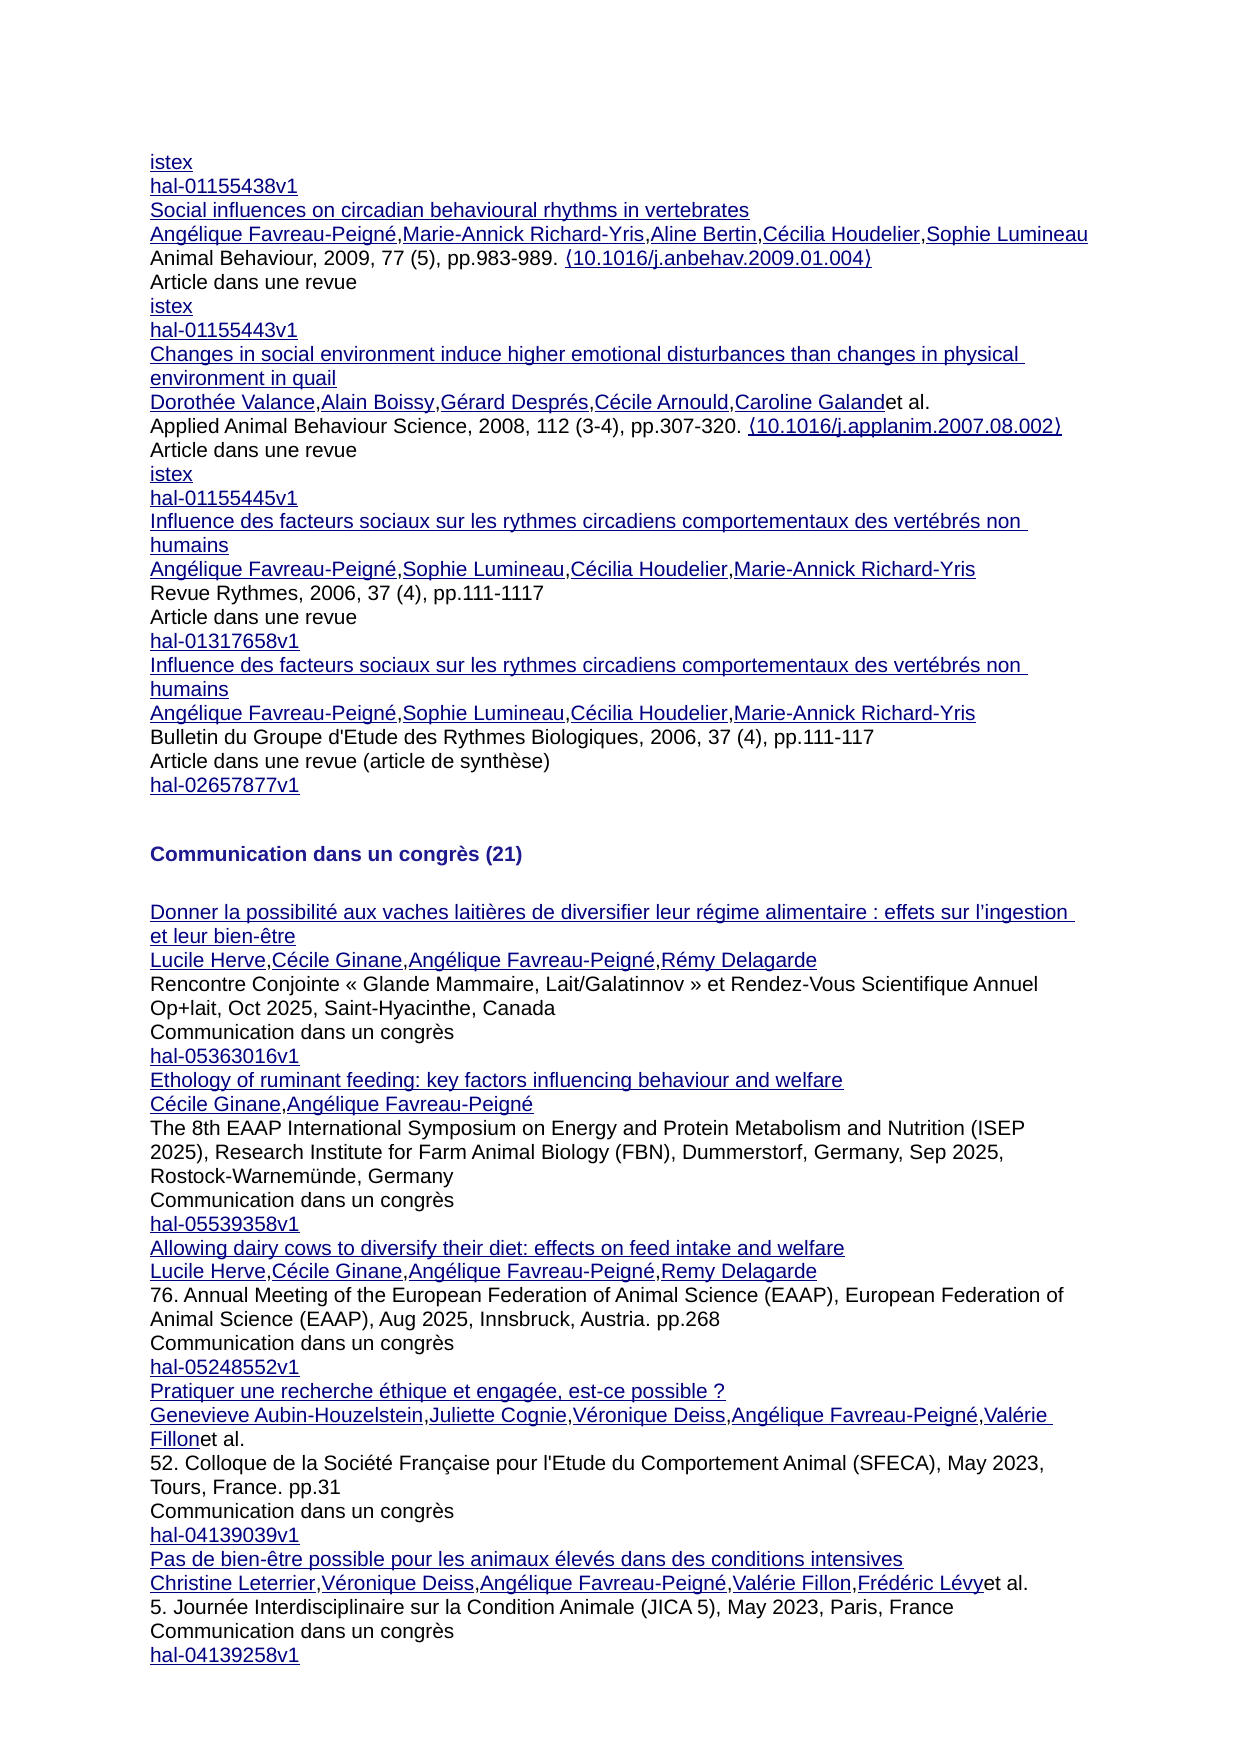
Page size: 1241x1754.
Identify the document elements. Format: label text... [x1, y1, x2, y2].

table_cell Changes in social environment induce higher emotional disturbances than changes in physical environment in quail Dorothée Valance,Alain Boissy,Gérard Després,Cécile Arnould,Caroline Galandet al. Applied Animal Behaviour Science, 2008, 112 (3-4), pp.307-320. ⟨10.1016/j.applanim.2007.08.002⟩ Article dans une revue istex hal-01155445v1 [150, 342, 1090, 509]
table_cell istex hal-01155438v1 [150, 150, 1090, 198]
table_cell Ethology of ruminant feeding: key factors influencing behaviour and welfare Cécile Ginane,Angélique Favreau-Peigné The 8th EAAP International Symposium on Energy and Protein Metabolism and Nutrition (ISEP 2025), Research Institute for Farm Animal Biology (FBN), Dummerstorf, Germany, Sep 2025, Rostock-Warnemünde, Germany Communication dans un congrès hal-05539358v1 [150, 1068, 1090, 1235]
table_cell Pratiquer une recherche éthique et engagée, est-ce possible ? Genevieve Aubin-Houzelstein,Juliette Cognie,Véronique Deiss,Angélique Favreau-Peigné,Valérie Fillonet al. 52. Colloque de la Société Française pour l'Etude du Comportement Animal (SFECA), May 2023, Tours, France. pp.31 Communication dans un congrès hal-04139039v1 [150, 1379, 1090, 1547]
table_cell Allowing dairy cows to diversify their diet: effects on feed intake and welfare Lucile Herve,Cécile Ginane,Angélique Favreau-Peigné,Remy Delagarde 76. Annual Meeting of the European Federation of Animal Science (EAAP), European Federation of Animal Science (EAAP), Aug 2025, Innsbruck, Austria. pp.268 Communication dans un congrès hal-05248552v1 [150, 1235, 1090, 1379]
table_cell Pas de bien-être possible pour les animaux élevés dans des conditions intensives Christine Leterrier,Véronique Deiss,Angélique Favreau-Peigné,Valérie Fillon,Frédéric Lévyet al. 5. Journée Interdisciplinaire sur la Condition Animale (JICA 5), May 2023, Paris, France Communication dans un congrès hal-04139258v1 [150, 1547, 1090, 1667]
subtitle Communication dans un congrès (21) [150, 842, 1090, 866]
table_cell Influence des facteurs sociaux sur les rythmes circadiens comportementaux des vertébrés non humains Angélique Favreau-Peigné,Sophie Lumineau,Cécilia Houdelier,Marie-Annick Richard-Yris Bulletin du Groupe d'Etude des Rythmes Biologiques, 2006, 37 (4), pp.111-117 Article dans une revue (article de synthèse) hal-02657877v1 [150, 653, 1090, 797]
table_cell Influence des facteurs sociaux sur les rythmes circadiens comportementaux des vertébrés non humains Angélique Favreau-Peigné,Sophie Lumineau,Cécilia Houdelier,Marie-Annick Richard-Yris Revue Rythmes, 2006, 37 (4), pp.111-1117 Article dans une revue hal-01317658v1 [150, 509, 1090, 653]
table_cell Social influences on circadian behavioural rhythms in vertebrates Angélique Favreau-Peigné,Marie-Annick Richard-Yris,Aline Bertin,Cécilia Houdelier,Sophie Lumineau Animal Behaviour, 2009, 77 (5), pp.983-989. ⟨10.1016/j.anbehav.2009.01.004⟩ Article dans une revue istex hal-01155443v1 [150, 198, 1090, 342]
table_header Donner la possibilité aux vaches laitières de diversifier leur régime alimentaire : effets sur l’ingestion et leur bien-être Lucile Herve,Cécile Ginane,Angélique Favreau-Peigné,Rémy Delagarde Rencontre Conjointe « Glande Mammaire, Lait/Galatinnov » et Rendez-Vous Scientifique Annuel Op+lait, Oct 2025, Saint-Hyacinthe, Canada Communication dans un congrès hal-05363016v1 [150, 900, 1090, 1068]
